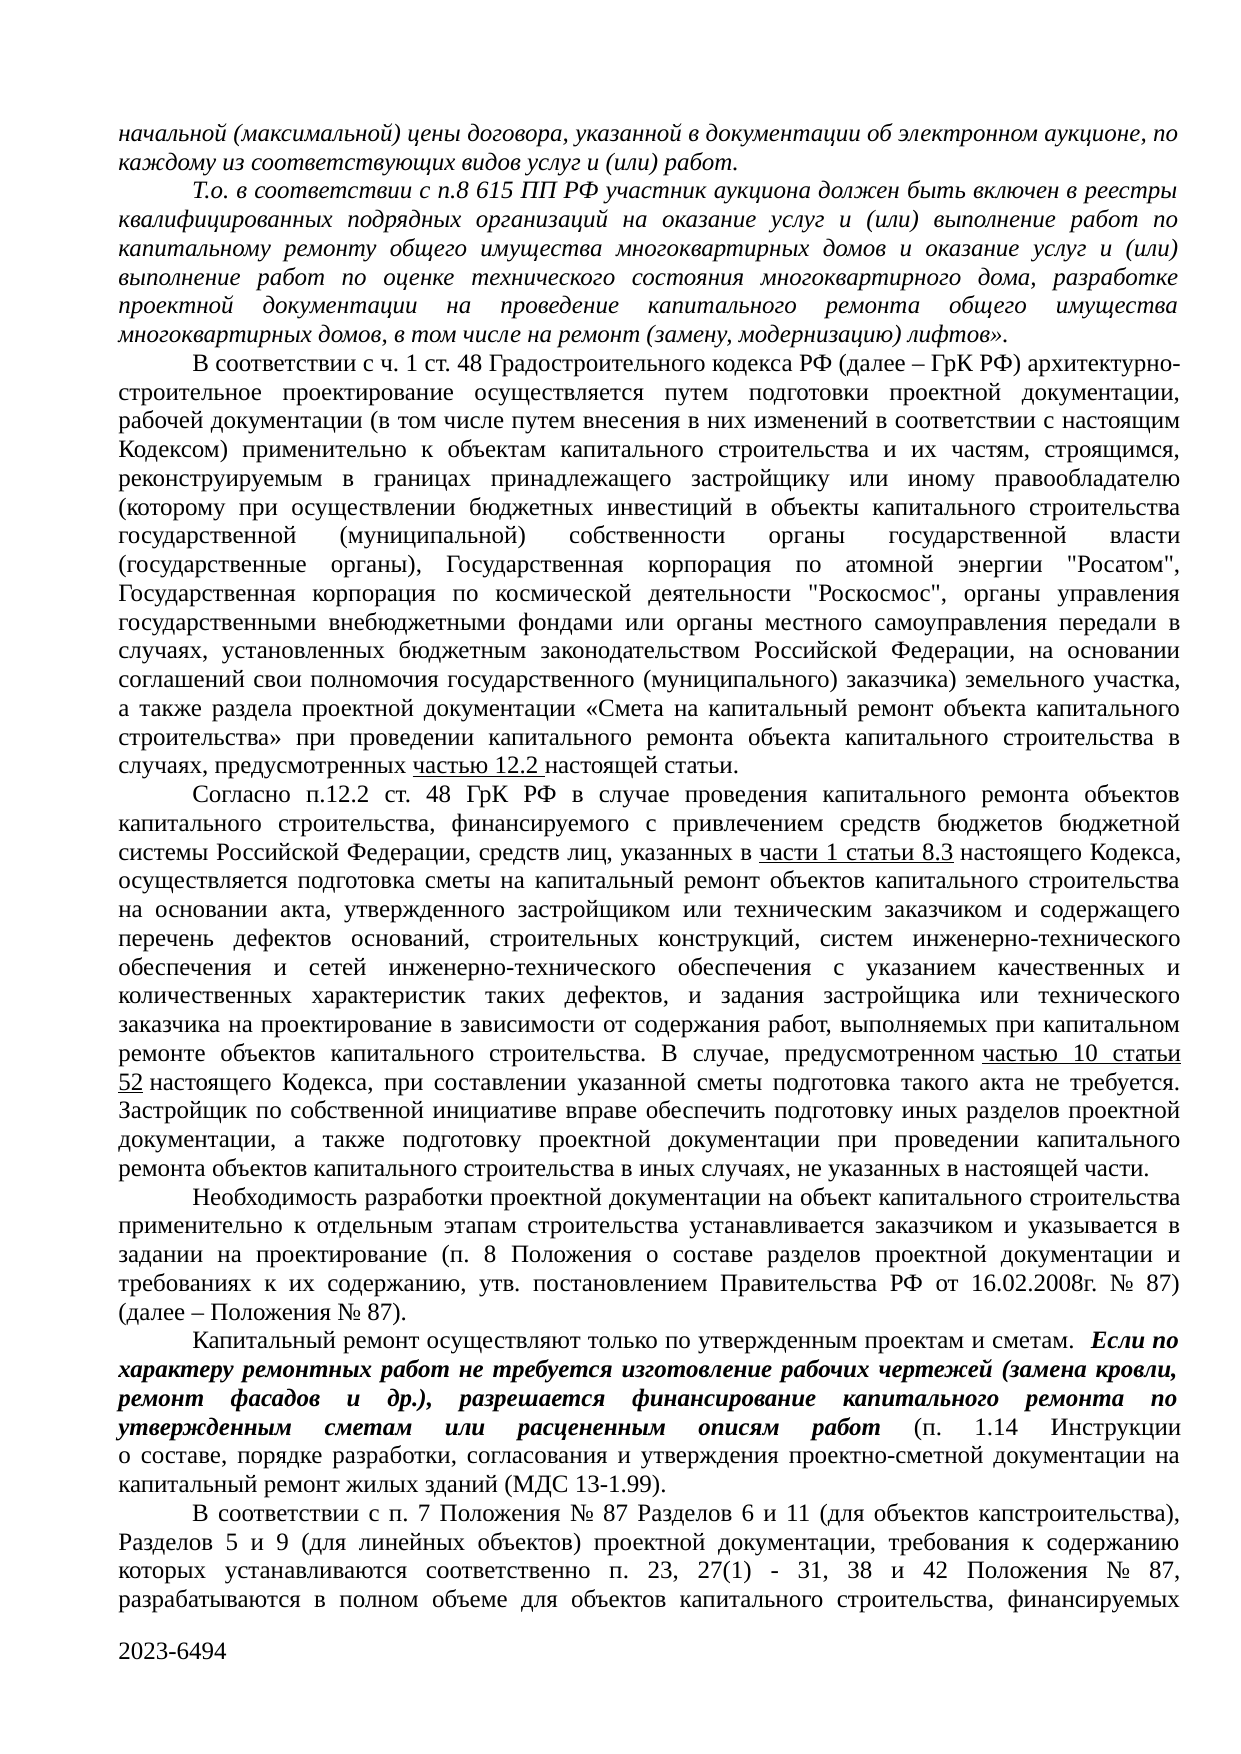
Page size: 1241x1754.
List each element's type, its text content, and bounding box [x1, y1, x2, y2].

text Т.о. в соответствии с п.8 615 ПП РФ участник аукциона должен быть включен в реестры квалифицированных подрядных организаций на оказание услуг и (или) выполнение работ по капитальному ремонту общего имущества многоквартирных домов и оказание услуг и (или) выполнение работ по оценке технического состояния многоквартирного дома, разработке проектной документации на проведение капитального ремонта общего имущества многоквартирных домов, в том числе на ремонт (замену, модернизацию) лифтов». [118, 176, 1181, 348]
text В соответствии с п. 7 Положения № 87 Разделов 6 и 11 (для объектов капстроительства), Разделов 5 и 9 (для линейных объектов) проектной документации, требования к содержанию которых устанавливаются соответственно п. 23, 27(1) - 31, 38 и 42 Положения № 87, разрабатываются в полном объеме для объектов капитального строительства, финансируемых [118, 1498, 1181, 1613]
text Необходимость разработки проектной документации на объект капитального строительства применительно к отдельным этапам строительства устанавливается заказчиком и указывается в задании на проектирование (п. 8 Положения о составе разделов проектной документации и требованиях к их содержанию, утв. постановлением Правительства РФ от 16.02.2008г. № 87) (далее – Положения № 87). [118, 1182, 1181, 1326]
text Капитальный ремонт осуществляют только по утвержденным проектам и сметам. Если по характеру ремонтных работ не требуется изготовление рабочих чертежей (замена кровли, ремонт фасадов и др.), разрешается финансирование капитального ремонта по утвержденным сметам или расцененным описям работ (п. 1.14 Инструкции о составе, порядке разработки, согласования и утверждения проектно-сметной документации на капитальный ремонт жилых зданий (МДС 13-1.99). [118, 1326, 1181, 1498]
text начальной (максимальной) цены договора, указанной в документации об электронном аукционе, по каждому из соответствующих видов услуг и (или) работ. [118, 118, 1181, 176]
text Согласно п.12.2 ст. 48 ГрК РФ в случае проведения капитального ремонта объектов капитального строительства, финансируемого с привлечением средств бюджетов бюджетной системы Российской Федерации, средств лиц, указанных в части 1 статьи 8.3 настоящего Кодекса, осуществляется подготовка сметы на капитальный ремонт объектов капитального строительства на основании акта, утвержденного застройщиком или техническим заказчиком и содержащего перечень дефектов оснований, строительных конструкций, систем инженерно-технического обеспечения и сетей инженерно-технического обеспечения с указанием качественных и количественных характеристик таких дефектов, и задания застройщика или технического заказчика на проектирование в зависимости от содержания работ, выполняемых при капитальном ремонте объектов капитального строительства. В случае, предусмотренном частью 10 статьи 52 настоящего Кодекса, при составлении указанной сметы подготовка такого акта не требуется. Застройщик по собственной инициативе вправе обеспечить подготовку иных разделов проектной документации, а также подготовку проектной документации при проведении капитального ремонта объектов капитального строительства в иных случаях, не указанных в настоящей части. [118, 779, 1181, 1182]
text В соответствии с ч. 1 ст. 48 Градостроительного кодекса РФ (далее – ГрК РФ) архитектурно-строительное проектирование осуществляется путем подготовки проектной документации, рабочей документации (в том числе путем внесения в них изменений в соответствии с настоящим Кодексом) применительно к объектам капитального строительства и их частям, строящимся, реконструируемым в границах принадлежащего застройщику или иному правообладателю (которому при осуществлении бюджетных инвестиций в объекты капитального строительства государственной (муниципальной) собственности органы государственной власти (государственные органы), Государственная корпорация по атомной энергии "Росатом", Государственная корпорация по космической деятельности "Роскосмос", органы управления государственными внебюджетными фондами или органы местного самоуправления передали в случаях, установленных бюджетным законодательством Российской Федерации, на основании соглашений свои полномочия государственного (муниципального) заказчика) земельного участка, а также раздела проектной документации «Смета на капитальный ремонт объекта капитального строительства» при проведении капитального ремонта объекта капитального строительства в случаях, предусмотренных частью 12.2 настоящей статьи. [118, 348, 1181, 779]
